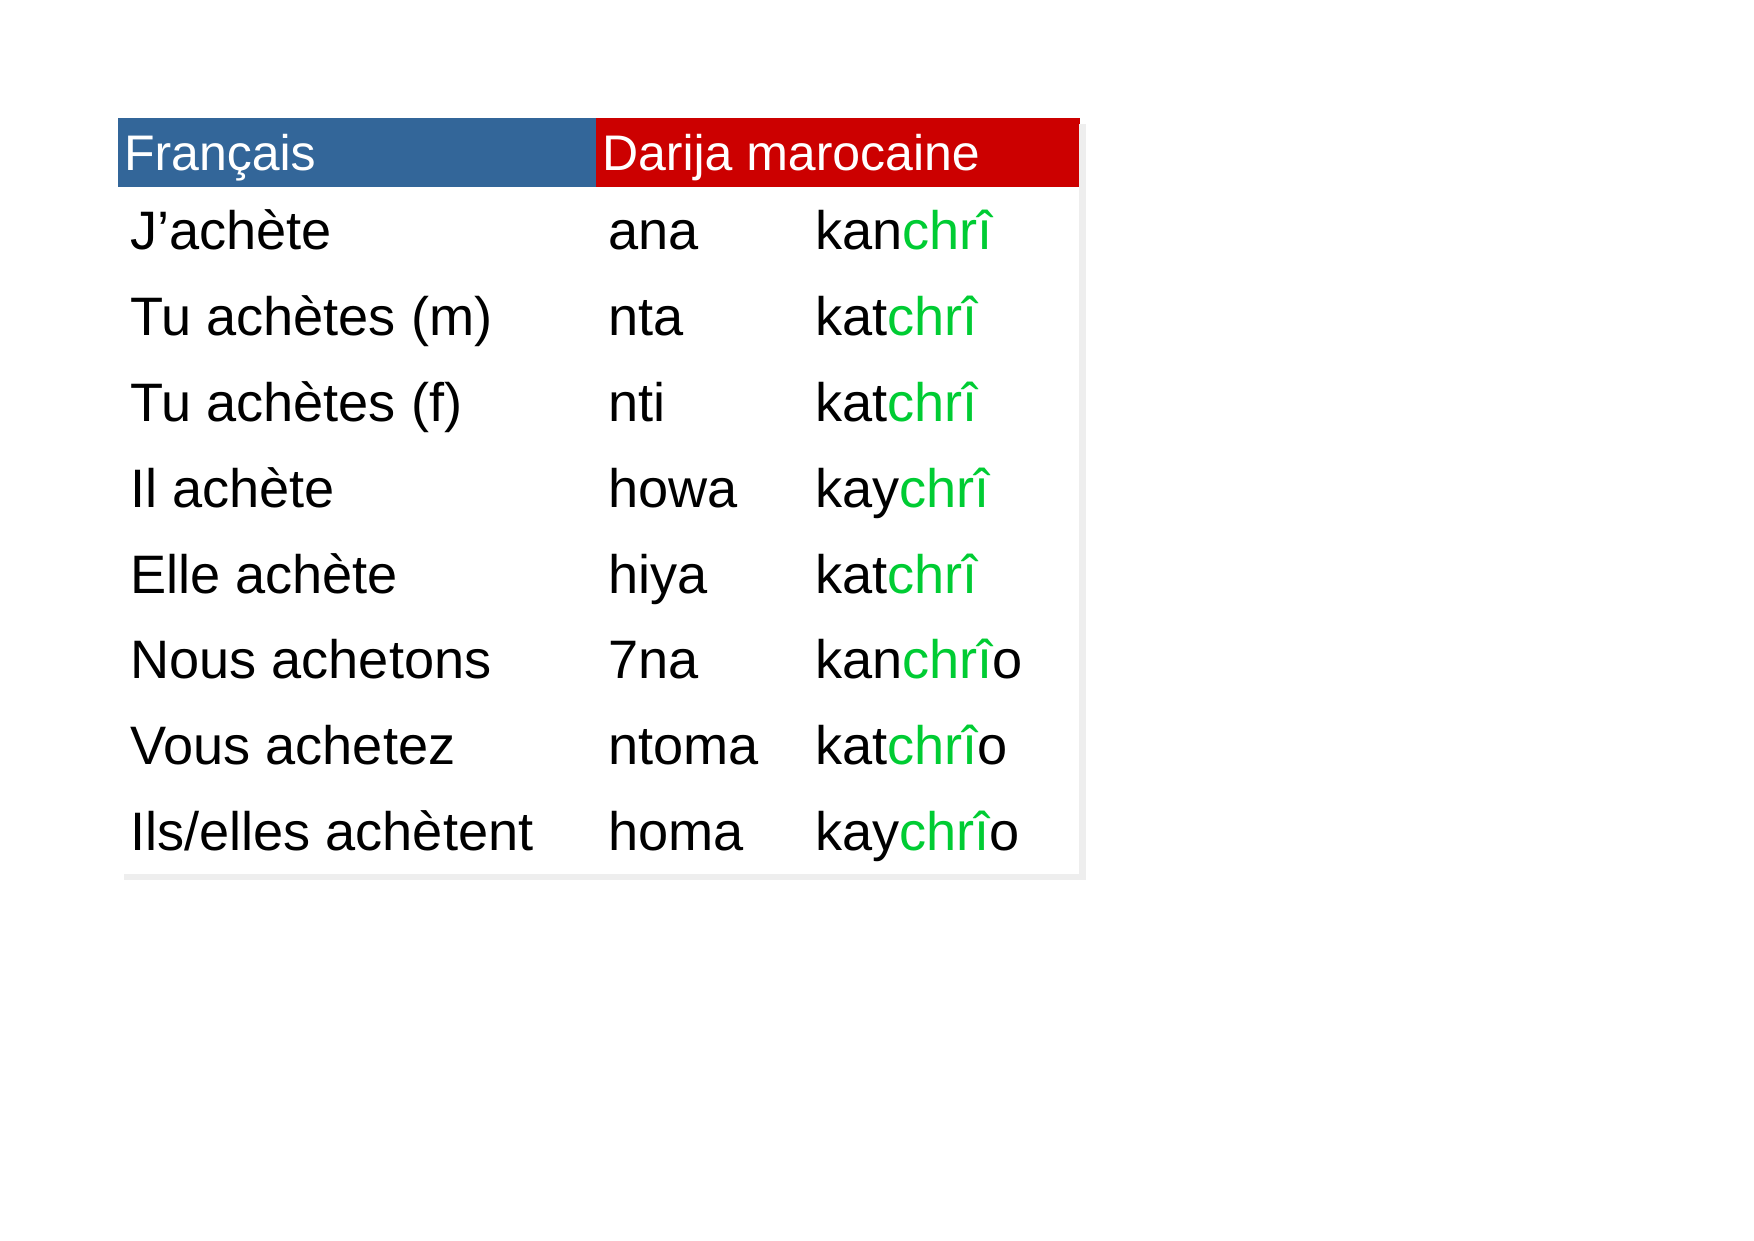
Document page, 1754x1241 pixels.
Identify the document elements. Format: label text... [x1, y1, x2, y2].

table_cell ana [596, 187, 803, 273]
table_cell 7na [596, 616, 803, 702]
table_cell Il achète [118, 445, 596, 530]
table_cell nta [596, 273, 803, 359]
table_cell J’achète [118, 187, 596, 273]
table_cell Vous achetez [118, 702, 596, 788]
table_cell kaychrî [803, 445, 1079, 530]
table_cell Nous achetons [118, 616, 596, 702]
table_header Français [118, 118, 596, 187]
table_cell nti [596, 359, 803, 444]
table_cell kanchrî [803, 187, 1079, 273]
table_cell katchrî [803, 273, 1079, 359]
table_cell kaychrîo [803, 788, 1079, 874]
table_cell kanchrîo [803, 616, 1079, 702]
table_cell Ils/elles achètent [118, 788, 596, 874]
table_cell ntoma [596, 702, 803, 788]
table_cell Elle achète [118, 530, 596, 616]
table_header Darija marocaine [596, 118, 1080, 187]
table_cell hiya [596, 530, 803, 616]
table_cell katchrîo [803, 702, 1079, 788]
table_cell Tu achètes (f) [118, 359, 596, 444]
table_cell katchrî [803, 359, 1079, 444]
table_cell katchrî [803, 530, 1079, 616]
table_cell Tu achètes (m) [118, 273, 596, 359]
table_cell howa [596, 445, 803, 530]
table_cell homa [596, 788, 803, 874]
